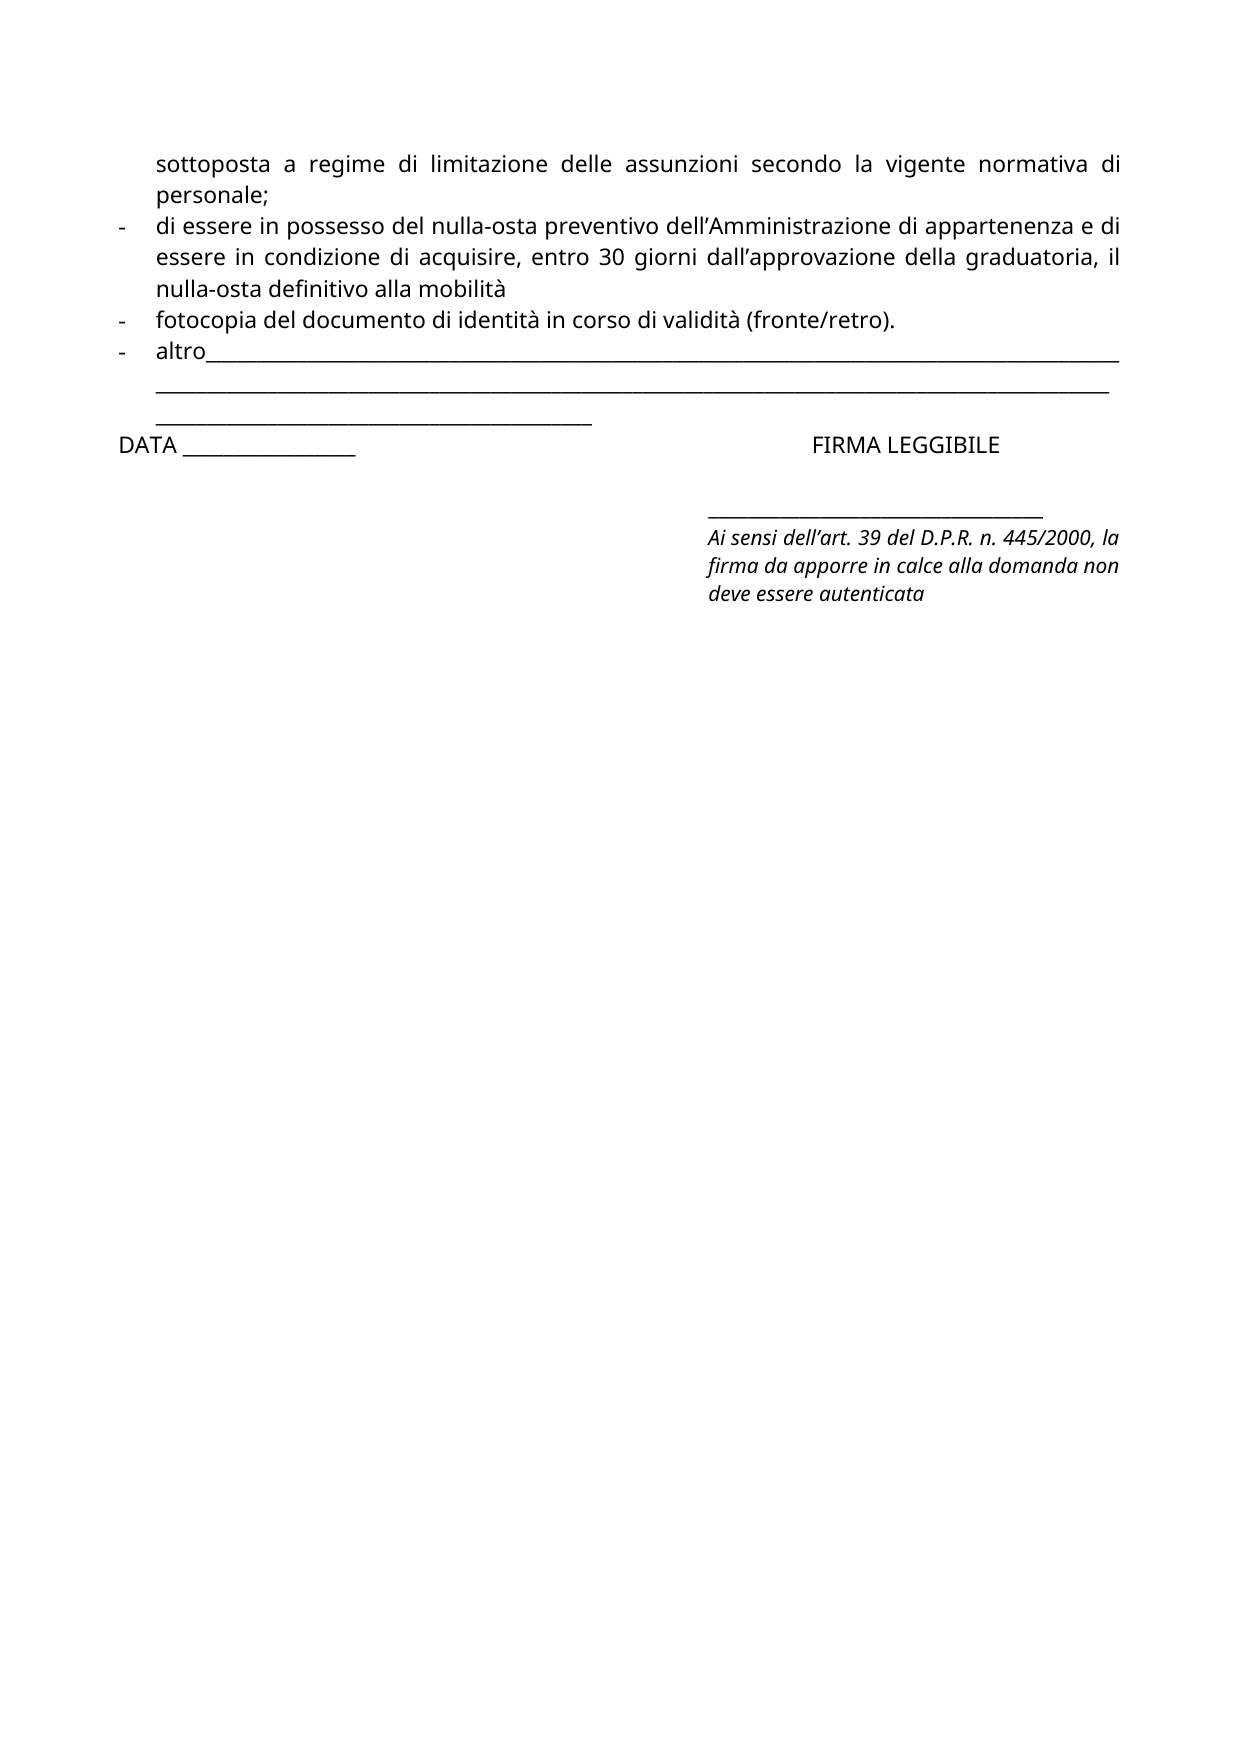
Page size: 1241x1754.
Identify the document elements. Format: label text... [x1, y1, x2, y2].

list fotocopia del documento di identità in corso di validità (fronte/retro). [118, 304, 1122, 335]
list di essere in possesso del nulla-osta preventivo dell’Amministrazione di appartenenza e di essere in condizione di acquisire, entro 30 giorni dall’approvazione della graduatoria, il nulla-osta definitivo alla mobilità [118, 210, 1122, 304]
text _________________________________ [634, 491, 1122, 523]
list sottoposta a regime di limitazione delle assunzioni secondo la vigente normativa di personale; [118, 148, 1122, 210]
text DATA _________________ FIRMA LEGGIBILE [118, 429, 1122, 460]
text Ai sensi dell’art. 39 del D.P.R. n. 445/2000, la firma da apporre in calce alla domanda non deve essere autenticata [708, 523, 1122, 608]
list altro___________________________________________________________________________________________________________________________________________________________________________________________________________________________________ [118, 335, 1122, 429]
